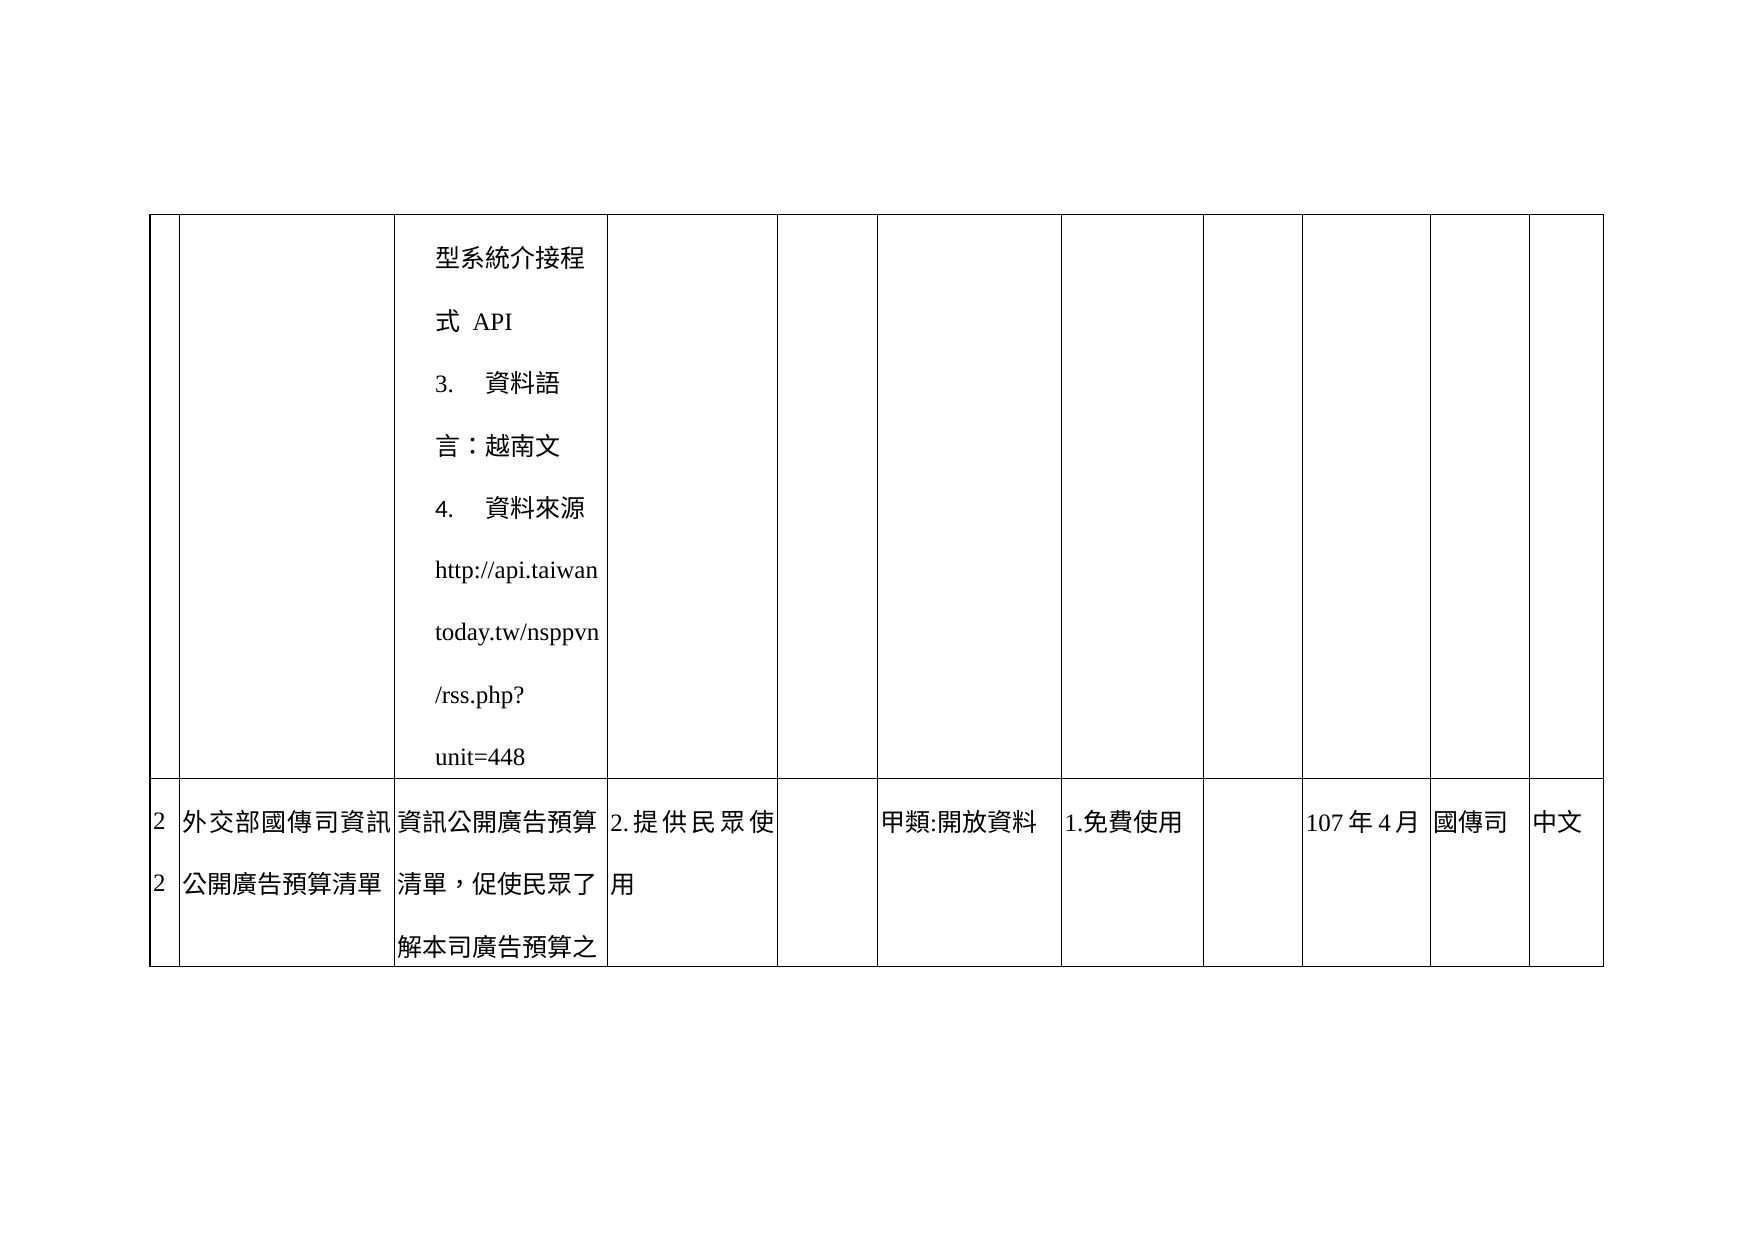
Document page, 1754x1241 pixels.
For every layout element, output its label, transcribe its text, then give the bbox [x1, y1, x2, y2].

table_cell [878, 215, 1061, 777]
table_cell [778, 779, 877, 966]
table_cell [1204, 779, 1302, 966]
table_cell 甲類:開放資料 [878, 779, 1061, 966]
table_cell [1303, 215, 1430, 777]
table_cell 中文 [1530, 779, 1603, 966]
table_cell [1204, 215, 1302, 777]
table_cell [1431, 215, 1529, 777]
table_cell 外交部國傳司資訊公開廣告預算清單 [180, 779, 394, 966]
table_cell 22 [151, 779, 179, 966]
table_cell 2.提供民眾使用 [608, 779, 777, 966]
table_cell [180, 215, 394, 777]
table_cell 資料集描述利用API的方式提供取得RSS格式資料 資料集類型系統介接程式 API 資料語言：越南文 資料來源 http://api.taiwantoday.tw/nsppvn/rss.php?unit=448 [395, 215, 607, 777]
table_cell 國傳司 [1431, 779, 1529, 966]
table_cell [778, 215, 877, 777]
table_cell 1.免費使用 [1062, 779, 1203, 966]
table_cell 資訊公開廣告預算清單，促使民眾了解本司廣告預算之 [395, 779, 607, 966]
table_cell [608, 215, 777, 777]
table_cell [1530, 215, 1603, 777]
table_cell 107年4月 [1303, 779, 1430, 966]
table_cell [151, 215, 179, 777]
table_cell [1062, 215, 1203, 777]
